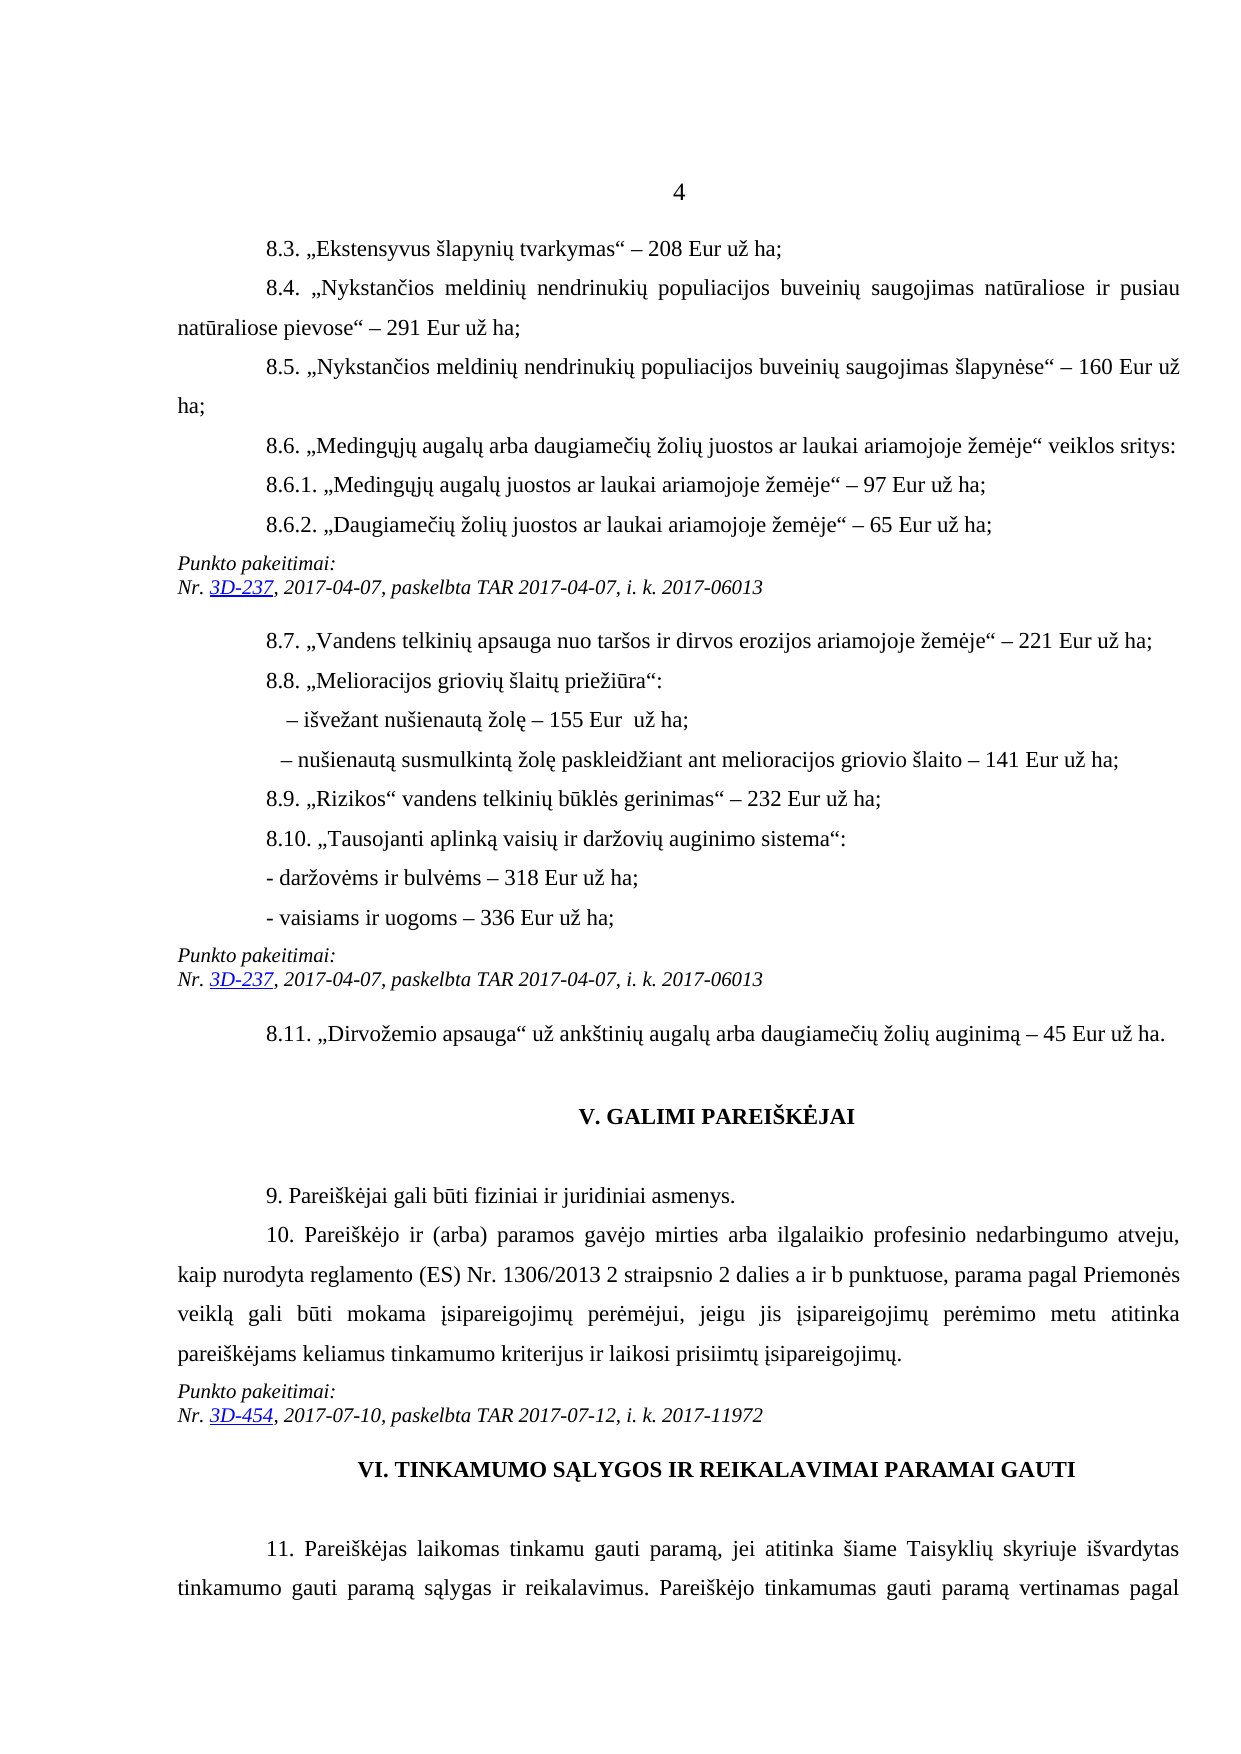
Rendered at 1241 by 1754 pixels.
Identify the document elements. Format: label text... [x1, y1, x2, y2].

text Punkto pakeitimai: [177, 551, 1181, 574]
text 8.10. „Tausojanti aplinką vaisių ir daržovių auginimo sistema“: [177, 825, 1181, 851]
text 8.3. „Ekstensyvus šlapynių tvarkymas“ – 208 Eur už ha; [177, 235, 1181, 261]
text Nr. 3D-454, 2017-07-10, paskelbta TAR 2017-07-12, i. k. 2017-11972 [177, 1403, 1181, 1427]
text 8.4. „Nykstančios meldinių nendrinukių populiacijos buveinių saugojimas natūraliose ir pusiau natūraliose pievose“ – 291 Eur už ha; [177, 274, 1181, 340]
text Nr. 3D-237, 2017-04-07, paskelbta TAR 2017-04-07, i. k. 2017-06013 [177, 967, 1181, 991]
text 8.9. „Rizikos“ vandens telkinių būklės gerinimas“ – 232 Eur už ha; [177, 785, 1181, 812]
text 8.7. „Vandens telkinių apsauga nuo taršos ir dirvos erozijos ariamojoje žemėje“ – 221 Eur už ha; [177, 627, 1181, 654]
text 8.11. „Dirvožemio apsauga“ už ankštinių augalų arba daugiamečių žolių auginimą – 45 Eur už ha. [177, 1020, 1181, 1046]
text Punkto pakeitimai: [177, 943, 1181, 967]
text vI. TINKAMUMO SĄLYGOS IR REIKALAVIMAI PARAMAI GAUTI [177, 1456, 1181, 1482]
text - daržovėms ir bulvėms – 318 Eur už ha; [177, 864, 1181, 891]
text – nušienautą susmulkintą žolę paskleidžiant ant melioracijos griovio šlaito – 141 Eur už ha; [281, 746, 1181, 772]
text Punkto pakeitimai: [177, 1379, 1181, 1403]
text 8.6. „Medingųjų augalų arba daugiamečių žolių juostos ar laukai ariamojoje žemėje“ veiklos sritys: [177, 432, 1181, 458]
text V. GALIMI PAREIŠKĖJAI [177, 1103, 1181, 1129]
text 8.5. „Nykstančios meldinių nendrinukių populiacijos buveinių saugojimas šlapynėse“ – 160 Eur už ha; [177, 353, 1181, 419]
text – išvežant nušienautą žolę – 155 Eur už ha; [281, 706, 1181, 733]
text 8.8. „Melioracijos griovių šlaitų priežiūra“: [177, 667, 1181, 693]
text 10. Pareiškėjo ir (arba) paramos gavėjo mirties arba ilgalaikio profesinio nedarbingumo atveju, kaip nurodyta reglamento (ES) Nr. 1306/2013 2 straipsnio 2 dalies a ir b punktuose, parama pagal Priemonės veiklą gali būti mokama įsipareigojimų perėmėjui, jeigu jis įsipareigojimų perėmimo metu atitinka pareiškėjams keliamus tinkamumo kriterijus ir laikosi prisiimtų įsipareigojimų. [177, 1221, 1181, 1366]
text Nr. 3D-237, 2017-04-07, paskelbta TAR 2017-04-07, i. k. 2017-06013 [177, 574, 1181, 599]
text - vaisiams ir uogoms – 336 Eur už ha; [177, 904, 1181, 930]
text 8.6.2. „Daugiamečių žolių juostos ar laukai ariamojoje žemėje“ – 65 Eur už ha; [177, 511, 1181, 537]
text 11. Pareiškėjas laikomas tinkamu gauti paramą, jei atitinka šiame Taisyklių skyriuje išvardytas tinkamumo gauti paramą sąlygas ir reikalavimus. Pareiškėjo tinkamumas gauti paramą vertinamas pagal [177, 1535, 1181, 1601]
text 8.6.1. „Medingųjų augalų juostos ar laukai ariamojoje žemėje“ – 97 Eur už ha; [177, 472, 1181, 498]
text 9. Pareiškėjai gali būti fiziniai ir juridiniai asmenys. [177, 1182, 1181, 1208]
